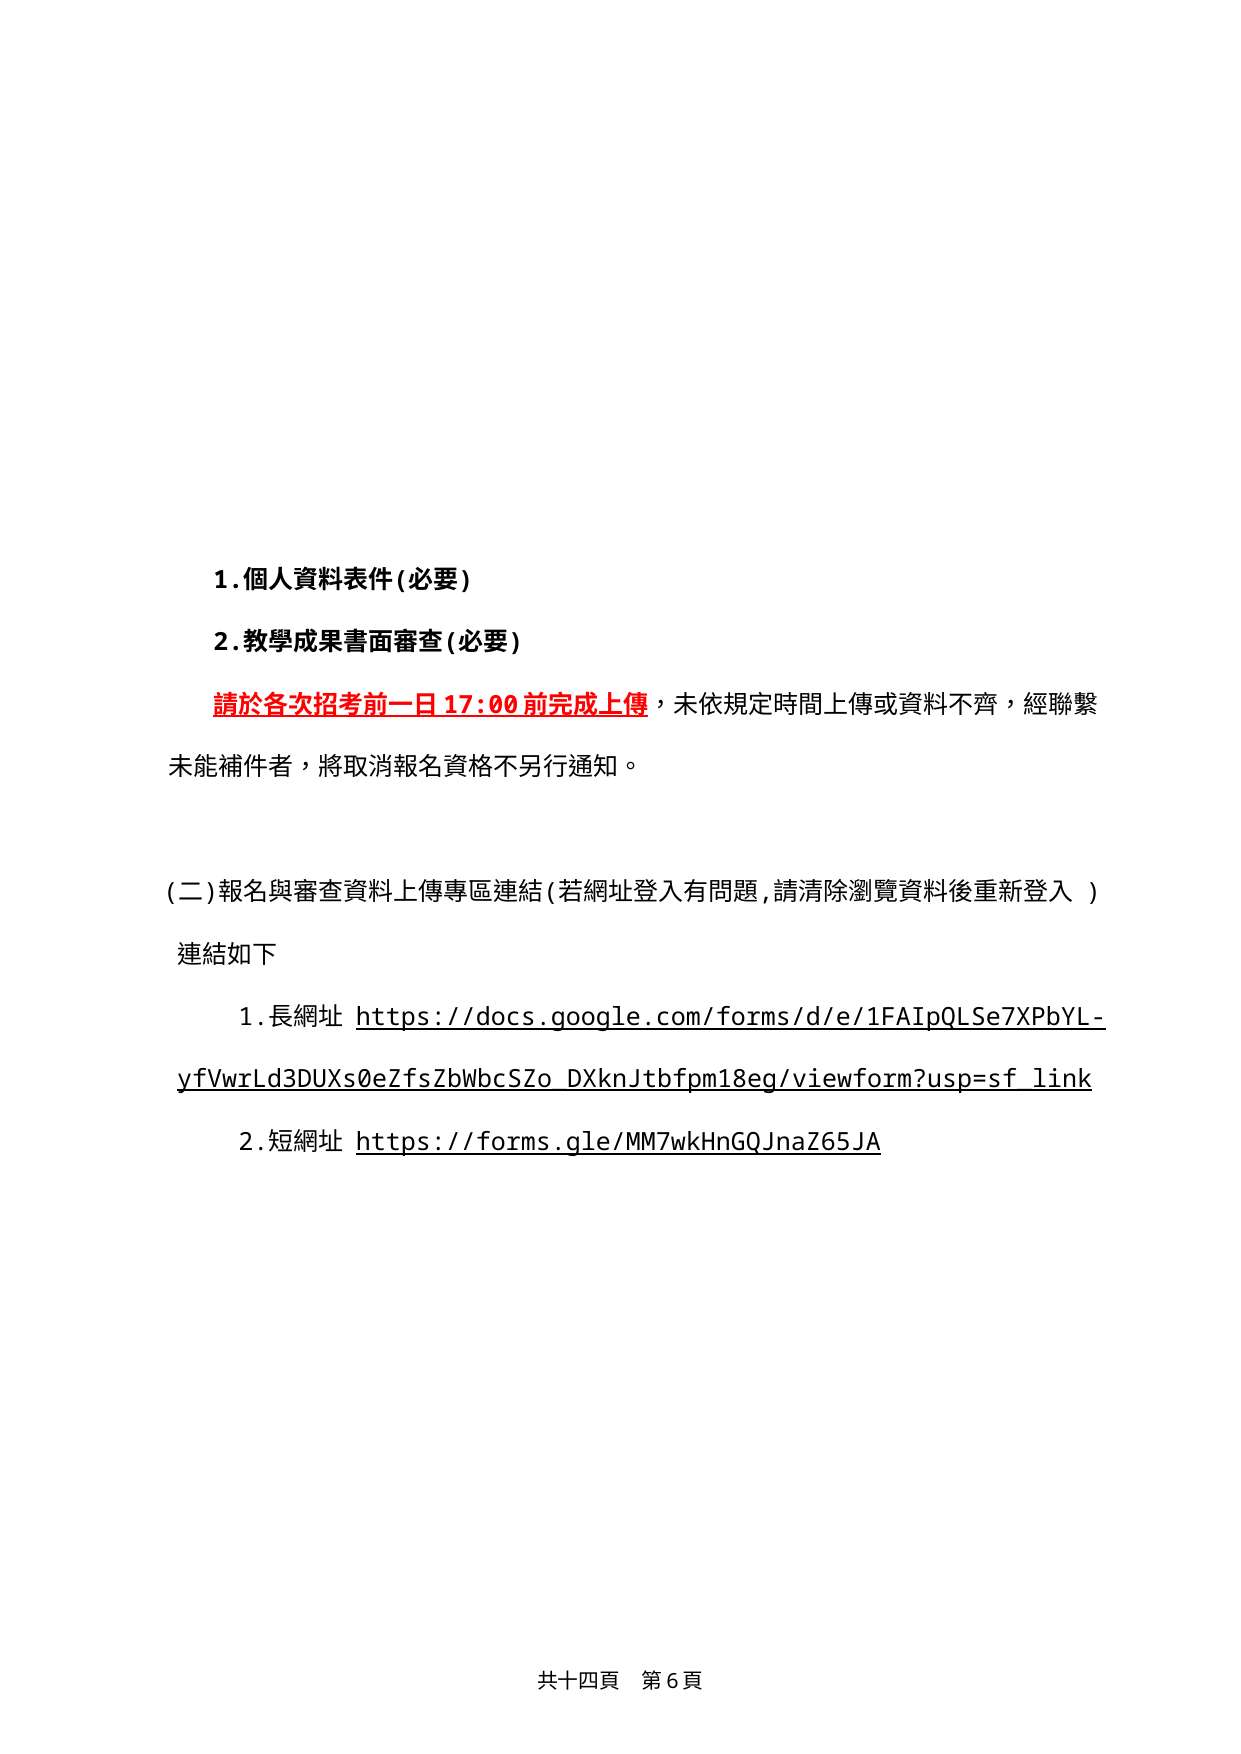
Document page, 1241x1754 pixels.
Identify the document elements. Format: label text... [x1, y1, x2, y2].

text 1.個人資料表件(必要) [168, 536, 1122, 598]
text 1.長網址 https://docs.google.com/forms/d/e/1FAIpQLSe7XPbYL-yfVwrLd3DUXs0eZfsZbWbcSZo_DXknJtbfpm18eg/viewform?usp=sf_link [103, 973, 1122, 1098]
text 2.短網址 https://forms.gle/MM7wkHnGQJnaZ65JA [118, 1098, 1122, 1161]
text 請於各次招考前一日17:00前完成上傳，未依規定時間上傳或資料不齊，經聯繫未能補件者，將取消報名資格不另行通知。 [168, 661, 1122, 786]
text (二)報名與審查資料上傳專區連結(若網址登入有問題,請清除瀏覽資料後重新登入 )連結如下 [103, 848, 1122, 973]
text 2.教學成果書面審查(必要) [168, 598, 1122, 661]
